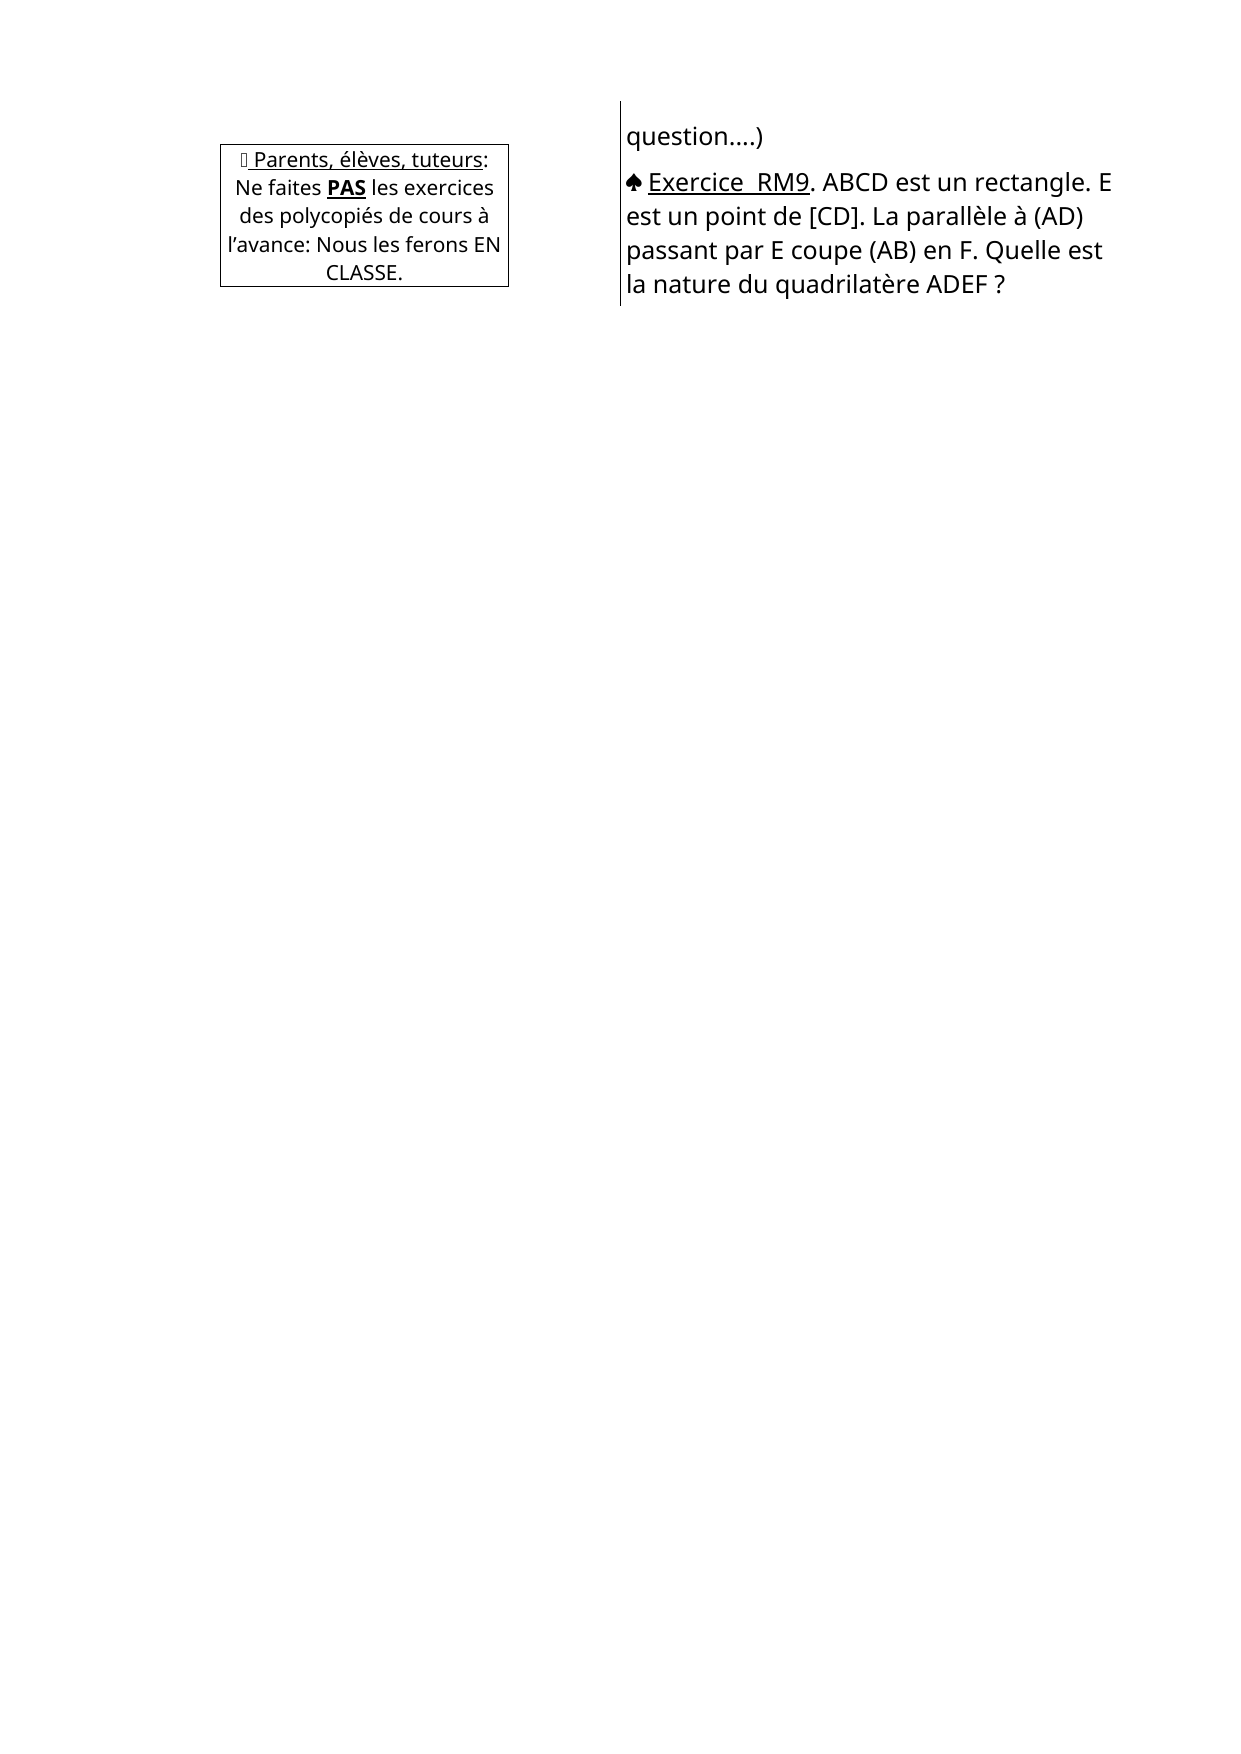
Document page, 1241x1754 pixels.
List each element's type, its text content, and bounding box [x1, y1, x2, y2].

table_cell  Exercice RM4. (OP) est la médiatrice de [LU]. G est le milieu de [LU]. Les points O et P sont symétriques par rapport à G. Quelle est la nature du quadrilatère LOUP ? [118, 101, 620, 306]
table_cell question....)  Exercice RM9. ABCD est un rectangle. E est un point de [CD]. La parallèle à (AD) passant par E coupe (AB) en F. Quelle est la nature du quadrilatère ADEF ? [621, 101, 1122, 306]
